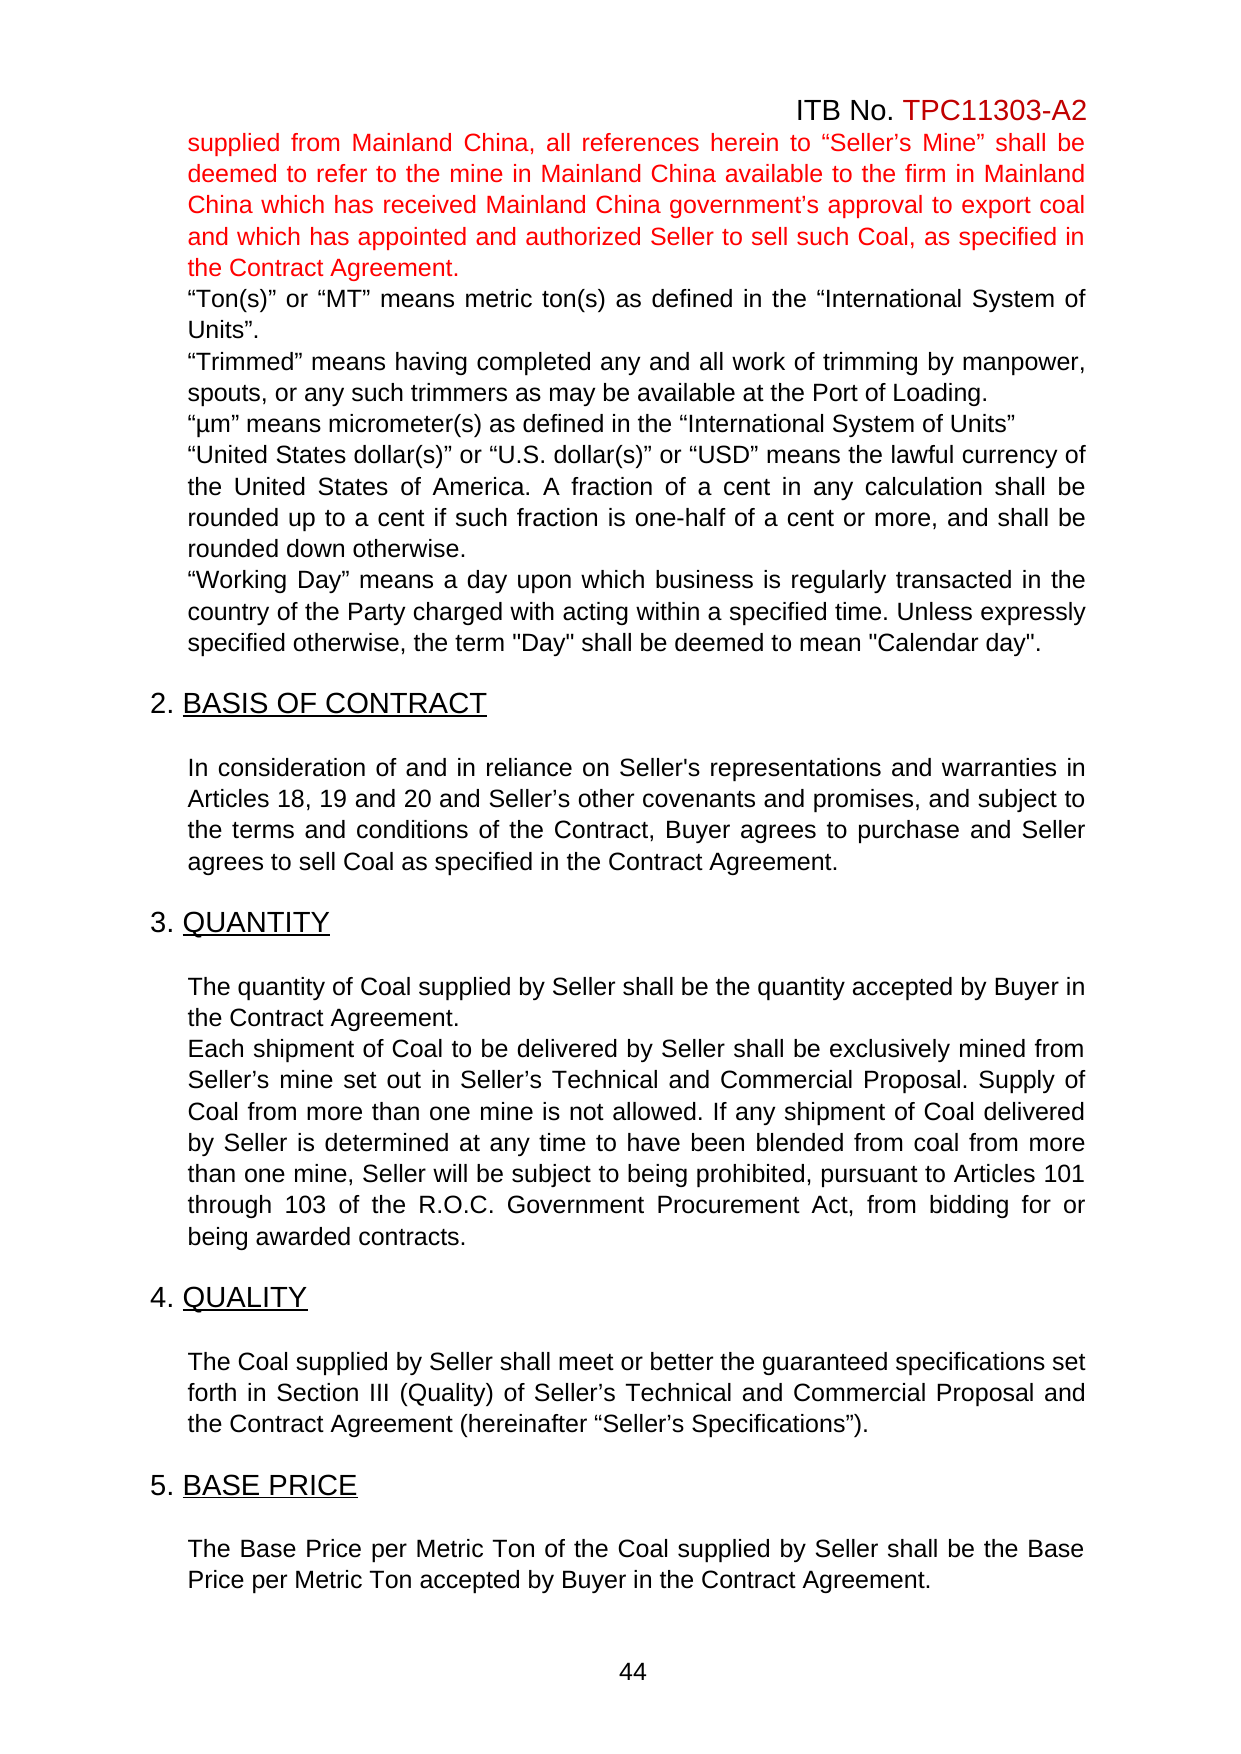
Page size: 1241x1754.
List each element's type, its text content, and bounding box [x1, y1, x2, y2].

text “Ton(s)” or “MT” means metric ton(s) as defined in the “International System of Units”. [187, 282, 1087, 345]
text The Base Price per Metric Ton of the Coal supplied by Seller shall be the Base Price per Metric Ton accepted by Buyer in the Contract Agreement. [187, 1532, 1086, 1595]
text 5. BASE PRICE [150, 1470, 1192, 1501]
text 2. BASIS OF CONTRACT [150, 689, 1192, 720]
text 4. QUALITY [150, 1282, 1192, 1314]
text “Working Day” means a day upon which business is regularly transacted in the country of the Party charged with acting within a specified time. Unless expressly specified otherwise, the term "Day" shall be deemed to mean "Calendar day". [187, 564, 1087, 657]
text In consideration of and in reliance on Seller's representations and warranties in Articles 18, 19 and 20 and Seller’s other covenants and promises, and subject to the terms and conditions of the Contract, Buyer agrees to purchase and Seller agrees to sell Coal as specified in the Contract Agreement. [187, 751, 1087, 876]
text “United States dollar(s)” or “U.S. dollar(s)” or “USD” means the lawful currency of the United States of America. A fraction of a cent in any calculation shall be rounded up to a cent if such fraction is one-half of a cent or more, and shall be rounded down otherwise. [187, 439, 1087, 564]
text Each shipment of Coal to be delivered by Seller shall be exclusively mined from Seller’s mine set out in Seller’s Technical and Commercial Proposal. Supply of Coal from more than one mine is not allowed. If any shipment of Coal delivered by Seller is determined at any time to have been blended from coal from more than one mine, Seller will be subject to being prohibited, pursuant to Articles 101 through 103 of the R.O.C. Government Procurement Act, from bidding for or being awarded contracts. [187, 1032, 1087, 1251]
text “µm” means micrometer(s) as defined in the “International System of Units” [187, 407, 1087, 439]
text “Trimmed” means having completed any and all work of trimming by manpower, spouts, or any such trimmers as may be available at the Port of Loading. [187, 345, 1087, 407]
text The quantity of Coal supplied by Seller shall be the quantity accepted by Buyer in the Contract Agreement. [187, 970, 1087, 1032]
text The Coal supplied by Seller shall meet or better the guaranteed specifications set forth in Section III (Quality) of Seller’s Technical and Commercial Proposal and the Contract Agreement (hereinafter “Seller’s Specifications”). [187, 1345, 1087, 1439]
text supplied from Mainland China, all references herein to “Seller’s Mine” shall be deemed to refer to the mine in Mainland China available to the firm in Mainland China which has received Mainland China government’s approval to export coal and which has appointed and authorized Seller to sell such Coal, as specified in the Contract Agreement. [187, 126, 1087, 282]
text 3. QUANTITY [150, 907, 1192, 939]
